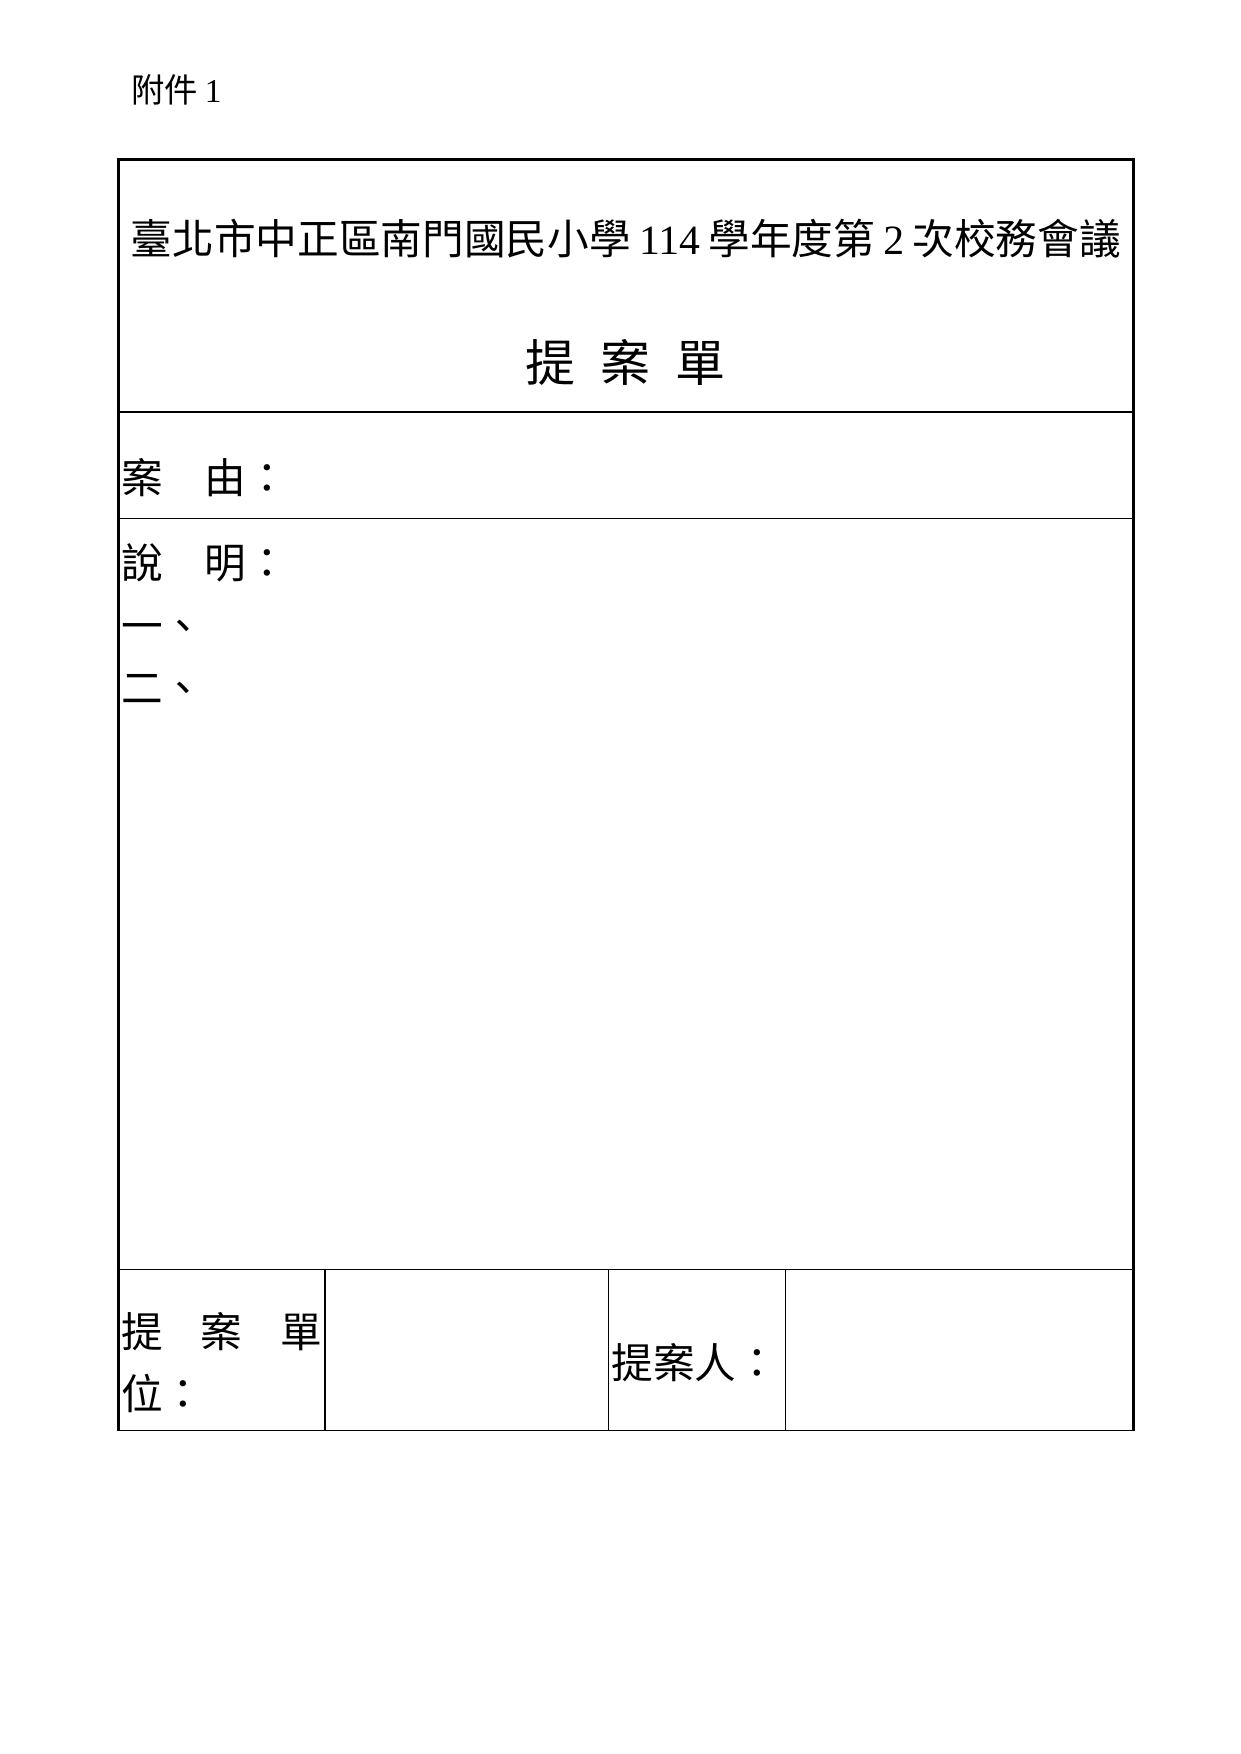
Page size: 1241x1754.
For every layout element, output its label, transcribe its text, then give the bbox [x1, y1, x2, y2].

table_header 臺北市中正區南門國民小學114學年度第2次校務會議 提 案 單 [120, 161, 1132, 411]
table_header 臺北市中正區南門國民小學114學年度第2次校務會議 提 案 單 [116, 56, 247, 136]
table_cell 提案單位： [120, 1270, 324, 1430]
table_cell [326, 1270, 608, 1430]
table_cell 案 由： [120, 413, 1132, 518]
table_cell 說 明： 一、 二、 [120, 519, 1132, 1269]
table_cell [786, 1270, 1132, 1430]
table_cell 提案人： [609, 1270, 785, 1430]
